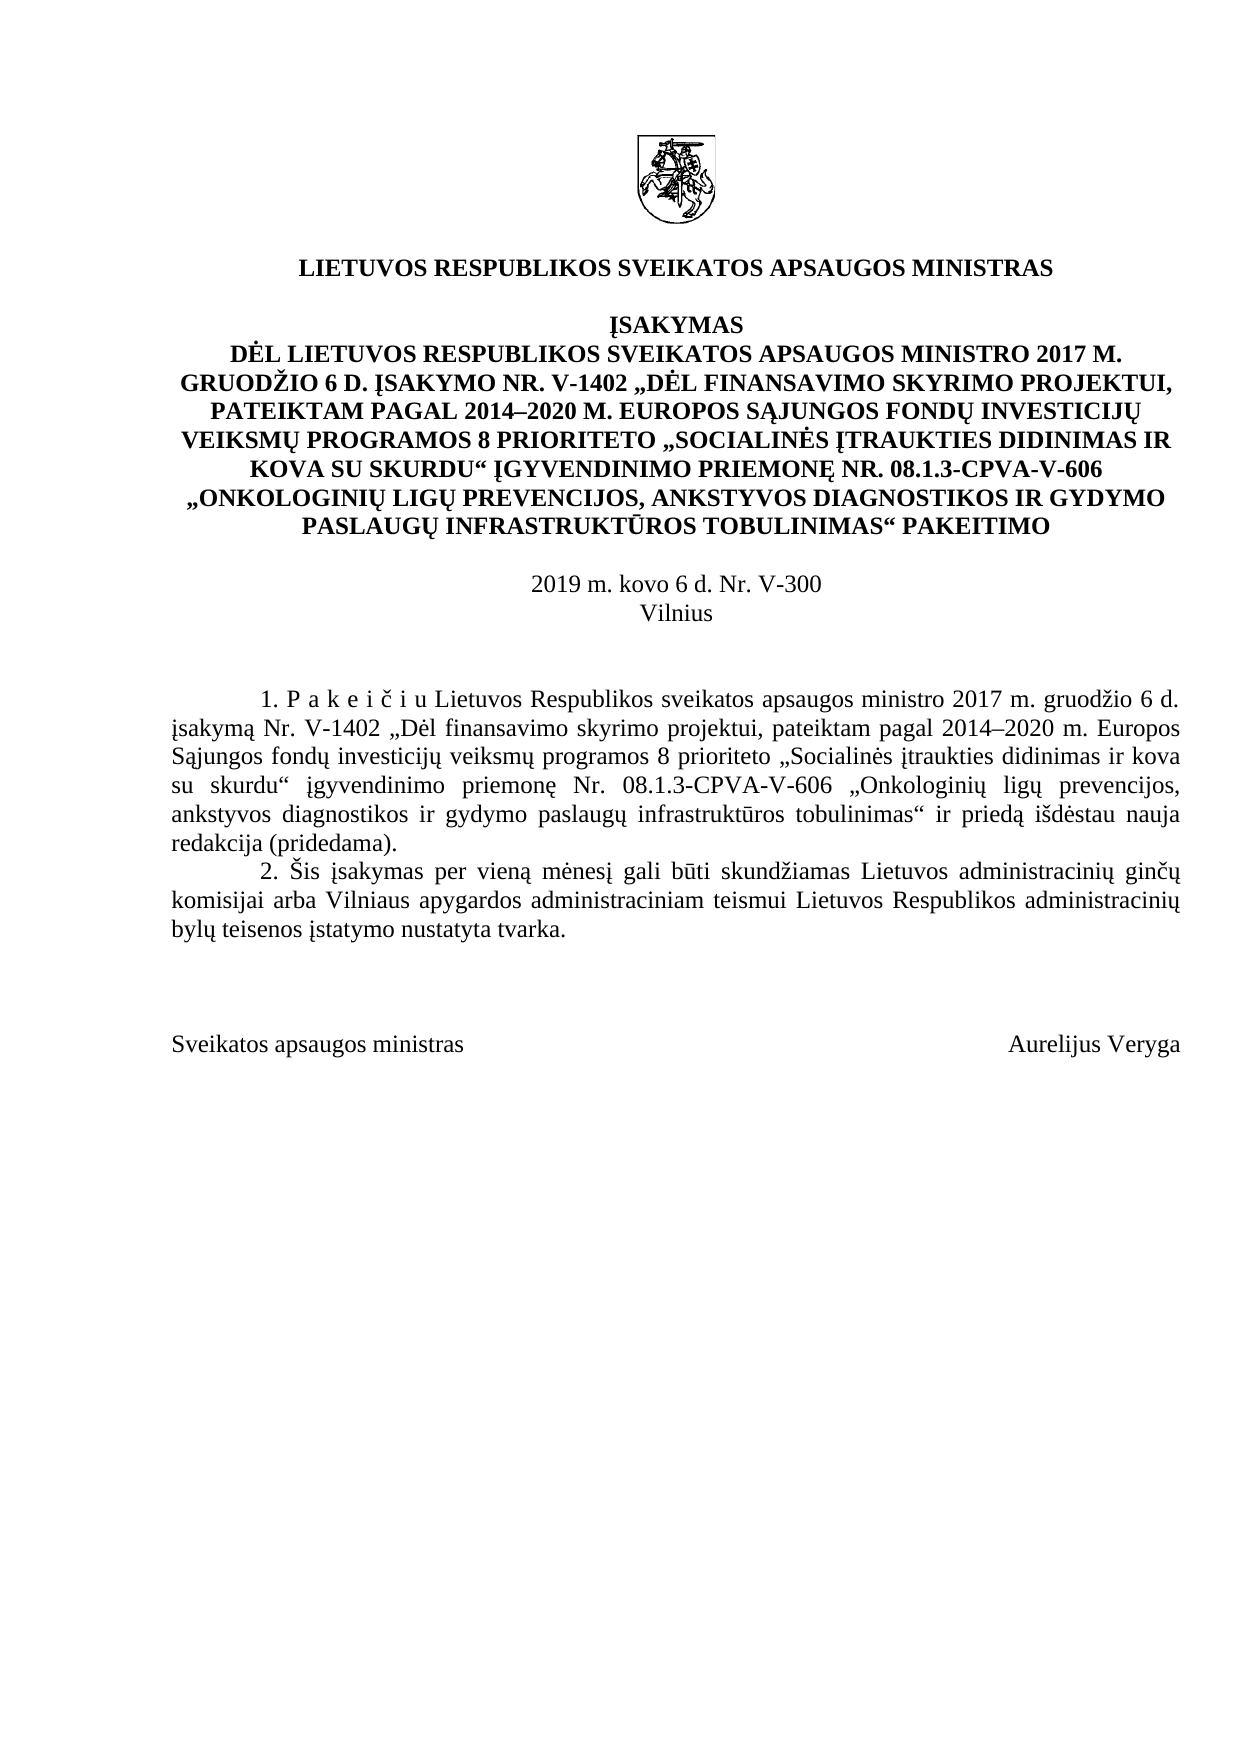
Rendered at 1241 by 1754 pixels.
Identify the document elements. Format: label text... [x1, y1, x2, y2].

text 2019 m. kovo 6 d. Nr. V-300 [171, 569, 1181, 598]
text 2. Šis įsakymas per vieną mėnesį gali būti skundžiamas Lietuvos administracinių ginčų komisijai arba Vilniaus apygardos administraciniam teismui Lietuvos Respublikos administracinių bylų teisenos įstatymo nustatyta tvarka. [171, 856, 1181, 943]
text Vilnius [171, 598, 1181, 626]
text 1. P a k e i č i u Lietuvos Respublikos sveikatos apsaugos ministro 2017 m. gruodžio 6 d. įsakymą Nr. V-1402 „Dėl finansavimo skyrimo projektui, pateiktam pagal 2014–2020 m. Europos Sąjungos fondų investicijų veiksmų programos 8 prioriteto „Socialinės įtraukties didinimas ir kova su skurdu“ įgyvendinimo priemonę Nr. 08.1.3-CPVA-V-606 „Onkologinių ligų prevencijos, ankstyvos diagnostikos ir gydymo paslaugų infrastruktūros tobulinimas“ ir priedą išdėstau nauja redakcija (pridedama). [171, 684, 1181, 856]
text Sveikatos apsaugos ministras Aurelijus Veryga [171, 1029, 1181, 1058]
text DĖL LIETUVOS RESPUBLIKOS SVEIKATOS APSAUGOS MINISTRO 2017 M. GRUODŽIO 6 D. ĮSAKYMO NR. V-1402 „DĖL FINANSAVIMO SKYRIMO PROJEKTUI, PATEIKTAM PAGAL 2014–2020 M. EUROPOS SĄJUNGOS FONDŲ INVESTICIJŲ VEIKSMŲ PROGRAMOS 8 PRIORITETO „SOCIALINĖS ĮTRAUKTIES DIDINIMAS IR KOVA SU SKURDU“ ĮGYVENDINIMO PRIEMONĘ NR. 08.1.3-CPVA-V-606 „ONKOLOGINIŲ LIGŲ PREVENCIJOS, ANKSTYVOS DIAGNOSTIKOS IR GYDYMO PASLAUGŲ INFRASTRUKTŪROS TOBULINIMAS“ PAKEITIMO [171, 339, 1181, 540]
text ĮSAKYMAS [171, 310, 1181, 339]
text LIETUVOS RESPUBLIKOS SVEIKATOS APSAUGOS MINISTRAS [171, 253, 1181, 281]
